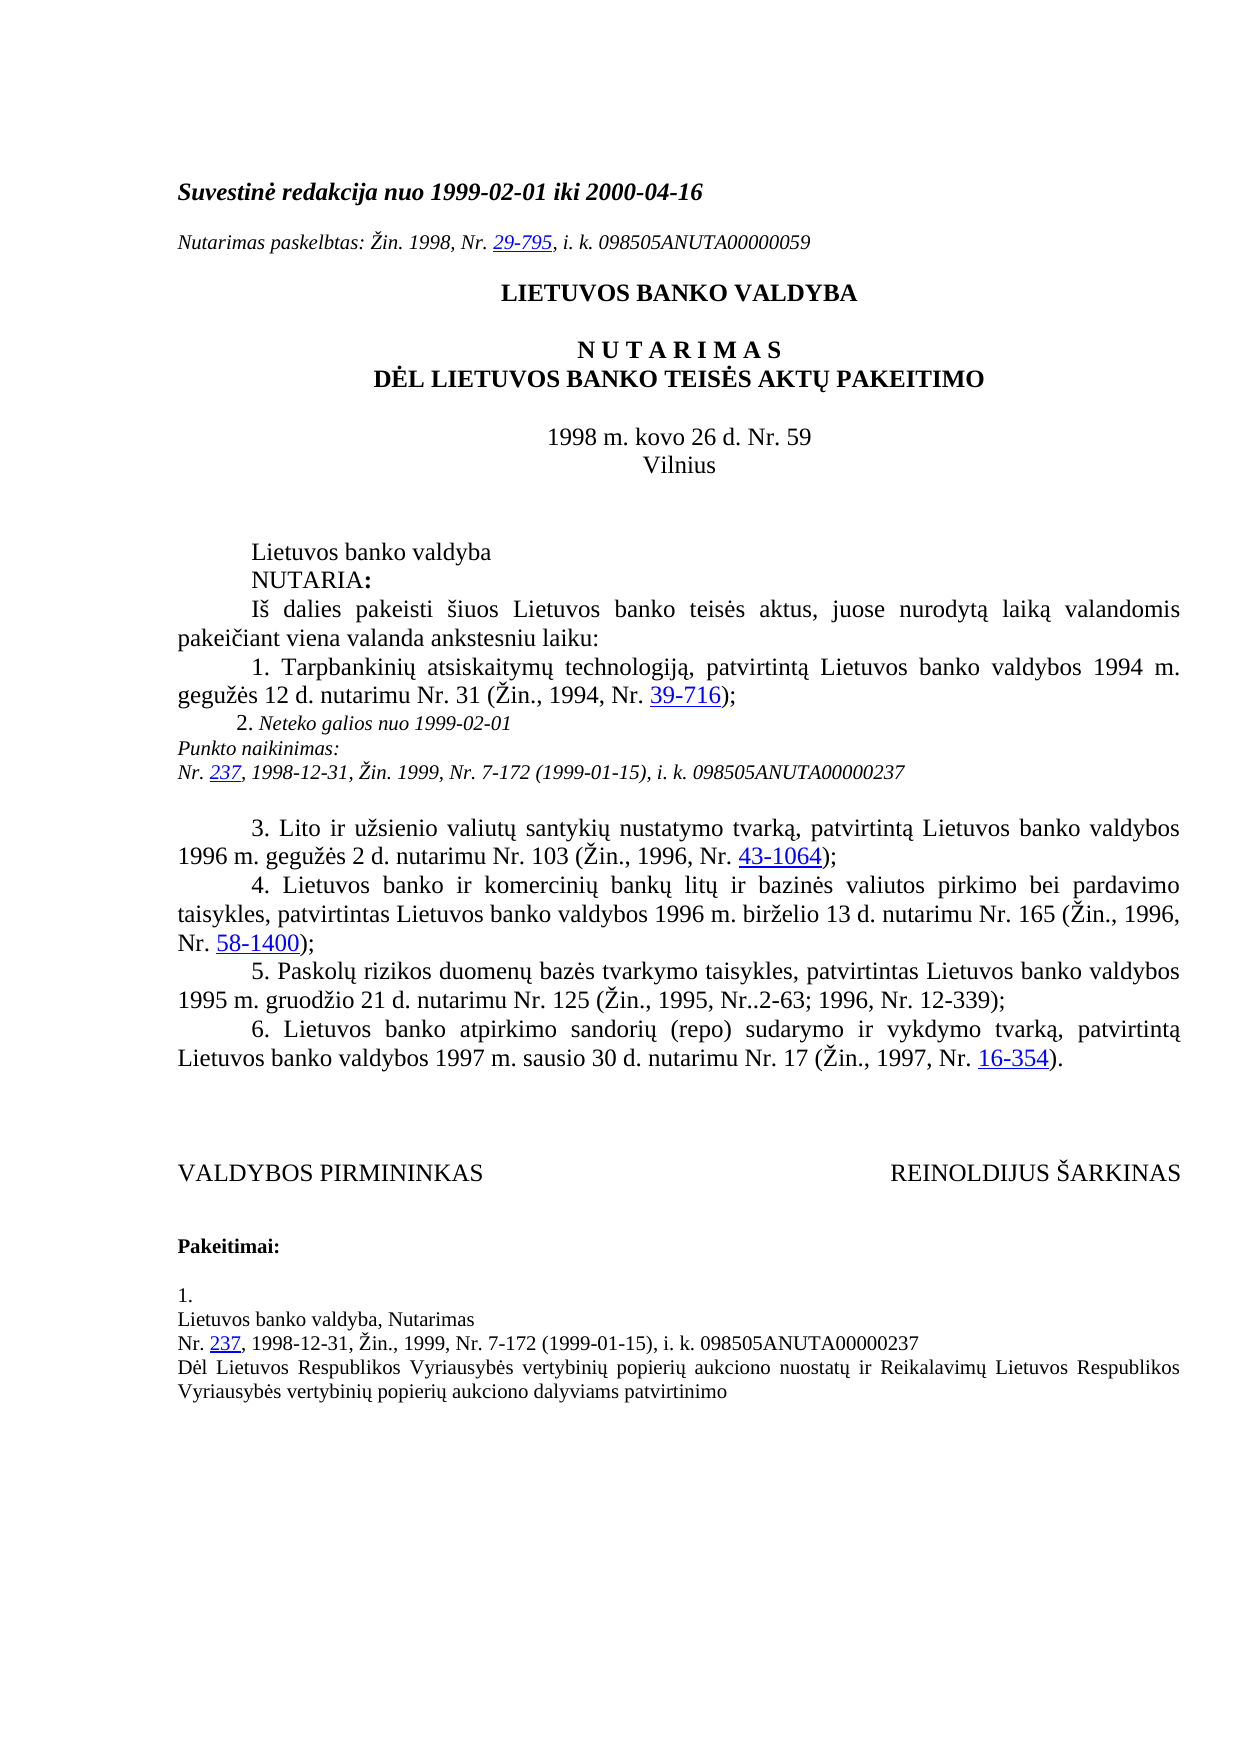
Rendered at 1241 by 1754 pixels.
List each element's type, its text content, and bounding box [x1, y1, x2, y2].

text Punkto naikinimas: [177, 736, 1181, 760]
text VALDYBOS PIRMININKAS REINOLDIJUS ŠARKINAS [177, 1158, 1181, 1186]
text 4. Lietuvos banko ir komercinių bankų litų ir bazinės valiutos pirkimo bei pardavimo taisykles, patvirtintas Lietuvos banko valdybos 1996 m. birželio 13 d. nutarimu Nr. 165 (Žin., 1996, Nr. 58-1400); [177, 870, 1181, 956]
text Nr. 237, 1998-12-31, Žin. 1999, Nr. 7-172 (1999-01-15), i. k. 098505ANUTA00000237 [177, 760, 1181, 784]
text Dėl Lietuvos Respublikos Vyriausybės vertybinių popierių aukciono nuostatų ir Reikalavimų Lietuvos Respublikos Vyriausybės vertybinių popierių aukciono dalyviams patvirtinimo [177, 1355, 1181, 1403]
text 1998 m. kovo 26 d. Nr. 59 [177, 422, 1181, 451]
text Lietuvos banko valdyba [177, 537, 1181, 566]
text Iš dalies pakeisti šiuos Lietuvos banko teisės aktus, juose nurodytą laiką valandomis pakeičiant viena valanda ankstesniu laiku: [177, 594, 1181, 652]
text NUTARIA: [177, 566, 1181, 594]
text Vilnius [177, 451, 1181, 479]
text N U T A R I M A S [177, 336, 1181, 364]
text 3. Lito ir užsienio valiutų santykių nustatymo tvarką, patvirtintą Lietuvos banko valdybos 1996 m. gegužės 2 d. nutarimu Nr. 103 (Žin., 1996, Nr. 43-1064); [177, 813, 1181, 870]
text Pakeitimai: [177, 1234, 1181, 1258]
text DĖL LIETUVOS BANKO TEISĖS AKTŲ PAKEITIMO [177, 364, 1181, 393]
text 1. [177, 1283, 1181, 1307]
text 1. Tarpbankinių atsiskaitymų technologiją, patvirtintą Lietuvos banko valdybos 1994 m. gegužės 12 d. nutarimu Nr. 31 (Žin., 1994, Nr. 39-716); [177, 652, 1181, 709]
text 2. Neteko galios nuo 1999-02-01 [177, 709, 1181, 736]
text 6. Lietuvos banko atpirkimo sandorių (repo) sudarymo ir vykdymo tvarką, patvirtintą Lietuvos banko valdybos 1997 m. sausio 30 d. nutarimu Nr. 17 (Žin., 1997, Nr. 16-354). [177, 1014, 1181, 1071]
text LIETUVOS BANKO VALDYBA [177, 278, 1181, 307]
text 5. Paskolų rizikos duomenų bazės tvarkymo taisykles, patvirtintas Lietuvos banko valdybos 1995 m. gruodžio 21 d. nutarimu Nr. 125 (Žin., 1995, Nr..2-63; 1996, Nr. 12-339); [177, 956, 1181, 1014]
text Nutarimas paskelbtas: Žin. 1998, Nr. 29-795, i. k. 098505ANUTA00000059 [177, 230, 1181, 254]
text Suvestinė redakcija nuo 1999-02-01 iki 2000-04-16 [177, 177, 1181, 206]
text Nr. 237, 1998-12-31, Žin., 1999, Nr. 7-172 (1999-01-15), i. k. 098505ANUTA00000237 [177, 1331, 1181, 1355]
text Lietuvos banko valdyba, Nutarimas [177, 1307, 1181, 1331]
